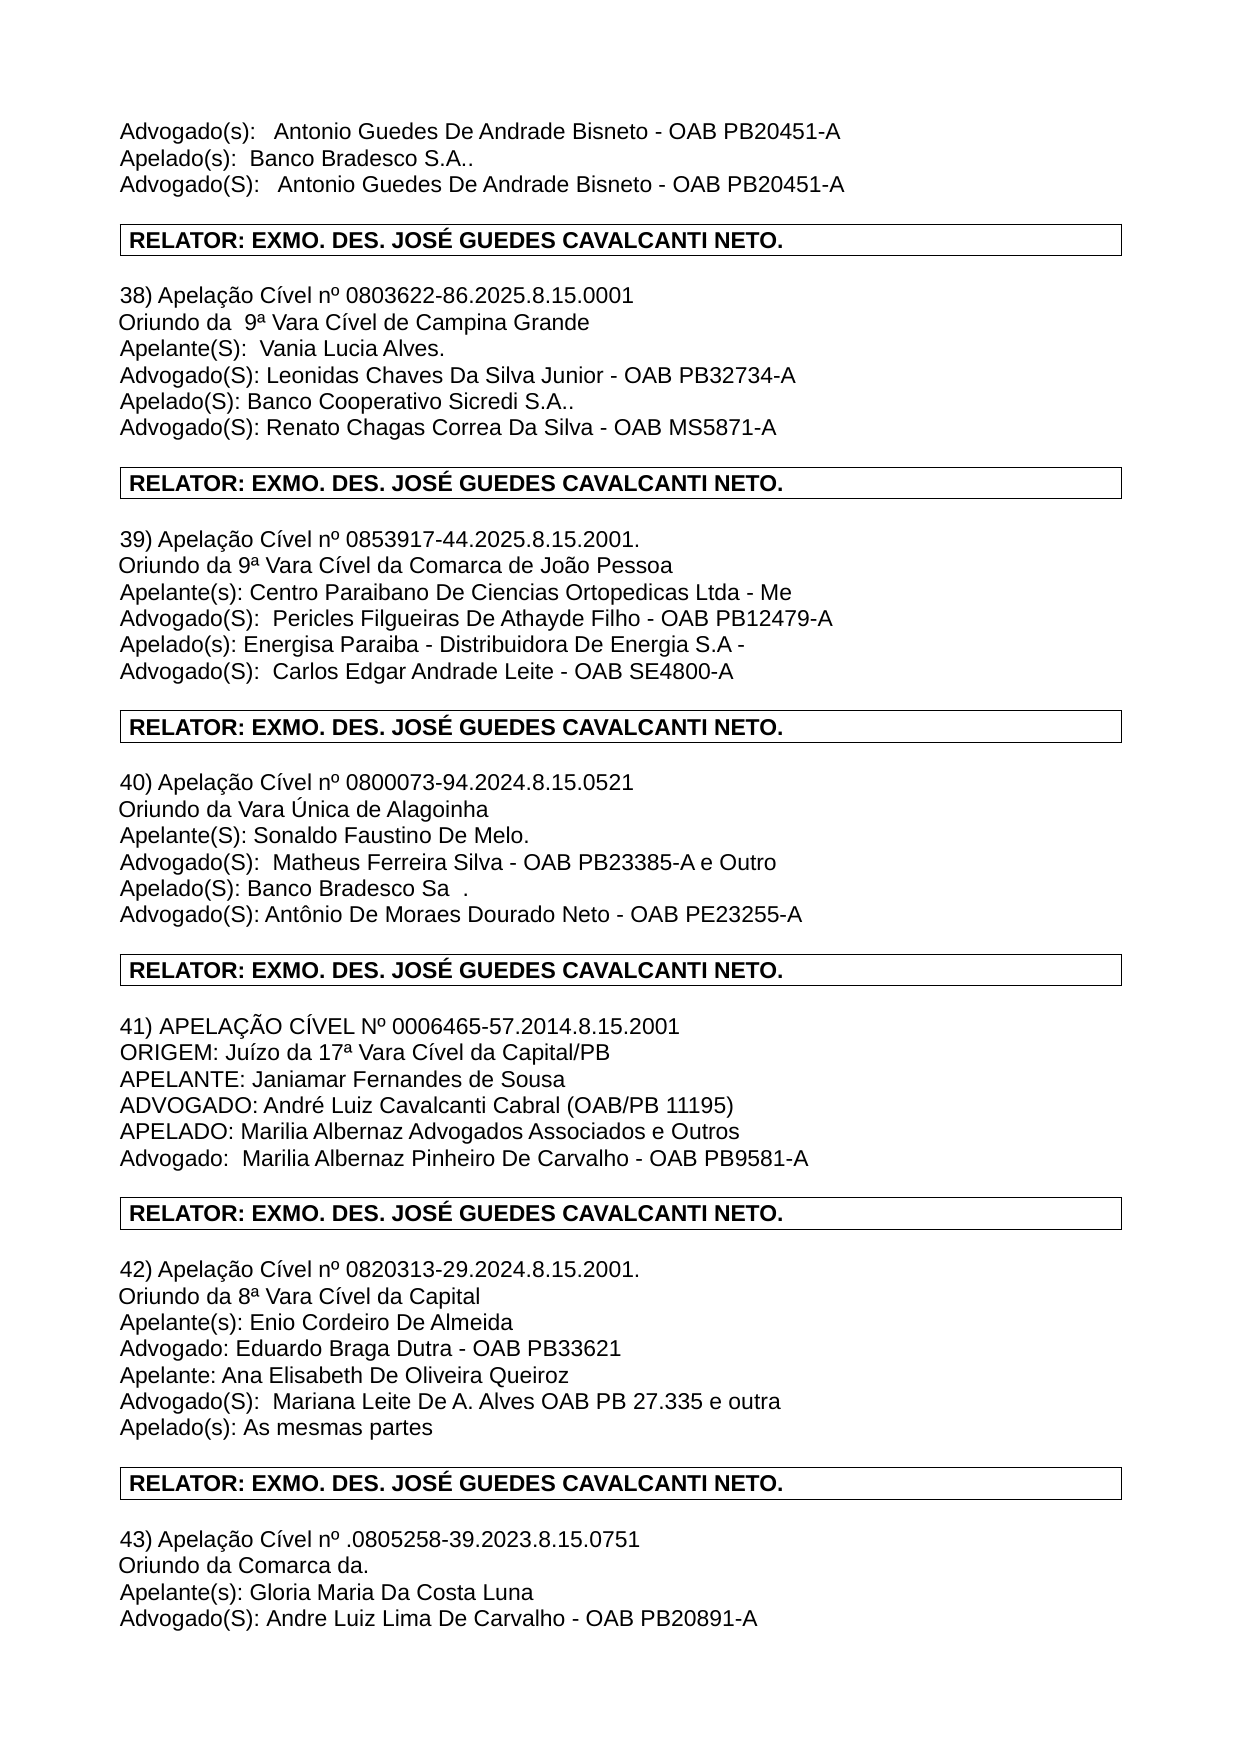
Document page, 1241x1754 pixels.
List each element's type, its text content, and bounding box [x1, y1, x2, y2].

text Advogado(S): Antonio Guedes De Andrade Bisneto - OAB PB20451-A [119, 171, 1122, 197]
text 40) Apelação Cível nº 0800073-94.2024.8.15.0521 [119, 769, 1122, 796]
text RELATOR: EXMO. DES. JOSÉ GUEDES CAVALCANTI NETO. [121, 1198, 1121, 1229]
text Apelado(s): As mesmas partes [119, 1414, 1122, 1441]
text Apelado(s): Energisa Paraiba - Distribuidora De Energia S.A - [119, 631, 1122, 658]
text RELATOR: EXMO. DES. JOSÉ GUEDES CAVALCANTI NETO. [121, 225, 1121, 255]
text ADVOGADO: André Luiz Cavalcanti Cabral (OAB/PB 11195) [119, 1092, 1122, 1118]
text RELATOR: EXMO. DES. JOSÉ GUEDES CAVALCANTI NETO. [121, 1468, 1121, 1499]
text Oriundo da Comarca da. [118, 1552, 1122, 1579]
text 41) APELAÇÃO CÍVEL Nº 0006465-57.2014.8.15.2001 [119, 1013, 1122, 1039]
text Advogado(S): Carlos Edgar Andrade Leite - OAB SE4800-A [119, 658, 1122, 684]
text Apelado(s): Banco Bradesco S.A.. [119, 144, 1122, 171]
text Advogado: Eduardo Braga Dutra - OAB PB33621 [119, 1335, 1122, 1362]
text APELADO: Marilia Albernaz Advogados Associados e Outros [119, 1118, 1122, 1144]
text Advogado(S): Pericles Filgueiras De Athayde Filho - OAB PB12479-A [119, 605, 1122, 631]
text Apelante(S): Vania Lucia Alves. [119, 335, 1122, 362]
text Advogado: Marilia Albernaz Pinheiro De Carvalho - OAB PB9581-A [119, 1144, 1122, 1171]
text APELANTE: Janiamar Fernandes de Sousa [119, 1066, 1122, 1092]
text Advogado(S): Antônio De Moraes Dourado Neto - OAB PE23255-A [119, 901, 1122, 927]
text Apelante(s): Gloria Maria Da Costa Luna [119, 1579, 1122, 1605]
text 43) Apelação Cível nº .0805258-39.2023.8.15.0751 [119, 1526, 1122, 1552]
text Advogado(S): Andre Luiz Lima De Carvalho - OAB PB20891-A [119, 1605, 1122, 1631]
text Advogado(s): Antonio Guedes De Andrade Bisneto - OAB PB20451-A [119, 118, 1122, 144]
text RELATOR: EXMO. DES. JOSÉ GUEDES CAVALCANTI NETO. [121, 955, 1121, 985]
text RELATOR: EXMO. DES. JOSÉ GUEDES CAVALCANTI NETO. [121, 711, 1121, 742]
text Oriundo da Vara Única de Alagoinha [118, 796, 1122, 822]
text ORIGEM: Juízo da 17ª Vara Cível da Capital/PB [119, 1039, 1122, 1066]
text 38) Apelação Cível nº 0803622-86.2025.8.15.0001 [119, 282, 1122, 309]
text Oriundo da 9ª Vara Cível de Campina Grande [118, 309, 1122, 335]
text Advogado(S): Renato Chagas Correa Da Silva - OAB MS5871-A [119, 414, 1122, 441]
text Apelante(S): Sonaldo Faustino De Melo. [119, 822, 1122, 848]
text Apelante: Ana Elisabeth De Oliveira Queiroz [119, 1362, 1122, 1388]
text Apelado(S): Banco Bradesco Sa . [119, 875, 1122, 901]
text Advogado(S): Matheus Ferreira Silva - OAB PB23385-A e Outro [119, 848, 1122, 875]
text Apelante(s): Enio Cordeiro De Almeida [119, 1309, 1122, 1335]
text 42) Apelação Cível nº 0820313-29.2024.8.15.2001. [119, 1256, 1122, 1283]
text Apelante(s): Centro Paraibano De Ciencias Ortopedicas Ltda - Me [119, 579, 1122, 605]
text Advogado(S): Mariana Leite De A. Alves OAB PB 27.335 e outra [119, 1388, 1122, 1414]
text RELATOR: EXMO. DES. JOSÉ GUEDES CAVALCANTI NETO. [121, 468, 1121, 498]
text 39) Apelação Cível nº 0853917-44.2025.8.15.2001. [119, 526, 1122, 552]
text Oriundo da 8ª Vara Cível da Capital [118, 1283, 1122, 1309]
text Oriundo da 9ª Vara Cível da Comarca de João Pessoa [118, 552, 1122, 579]
text Advogado(S): Leonidas Chaves Da Silva Junior - OAB PB32734-A [119, 362, 1122, 388]
text Apelado(S): Banco Cooperativo Sicredi S.A.. [119, 388, 1122, 414]
